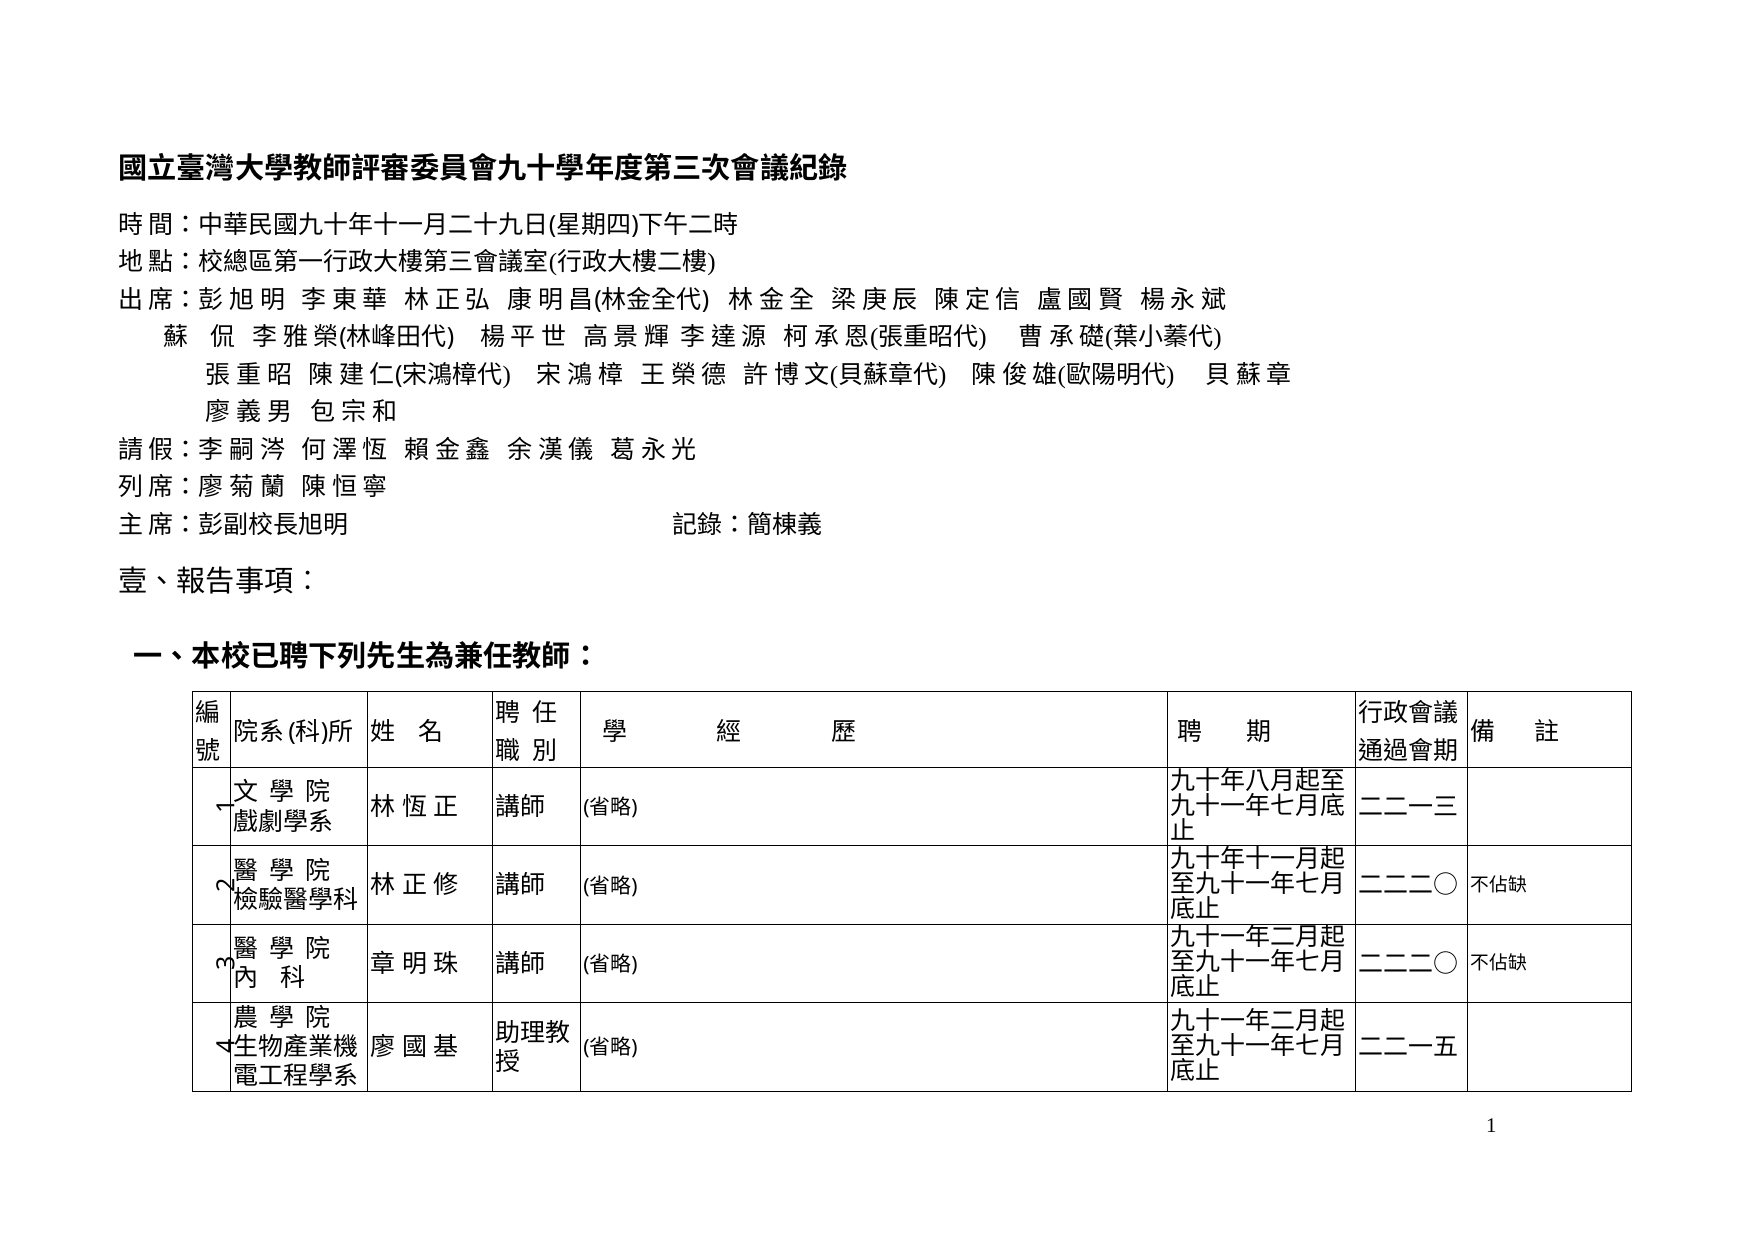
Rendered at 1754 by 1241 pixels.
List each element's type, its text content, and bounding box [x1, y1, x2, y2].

table_cell 醫 學 院 檢驗醫學科 [231, 846, 367, 924]
table_cell 講師 [493, 846, 580, 924]
table_cell 農 學 院 生物產業機電工程學系 [231, 1003, 367, 1091]
text 請 假：李 嗣 涔 何 澤 恆 賴 金 鑫 余 漢 儀 葛 永 光 [118, 428, 1636, 466]
table_header 編 號 [193, 692, 230, 767]
table_cell 廖 國 基 [368, 1003, 492, 1091]
table_cell [1468, 1003, 1631, 1091]
table_header 學 經 歷 [581, 692, 1167, 767]
table_cell (省略) [581, 768, 1167, 845]
table_header 聘 任 職 別 [493, 692, 580, 767]
text 一、本校已聘下列先生為兼任教師： [118, 616, 1636, 691]
table_cell 二二一三 [1356, 768, 1467, 845]
text 列 席：廖 菊 蘭 陳 恒 寧 [118, 466, 1636, 503]
text 壹、報告事項︰ [118, 541, 1636, 616]
table_cell 不佔缺 [1468, 925, 1631, 1002]
text 時 間：中華民國九十年十一月二十九日(星期四)下午二時 [118, 203, 1636, 241]
table_cell (省略) [581, 846, 1167, 924]
table_cell 4 [193, 1003, 230, 1091]
table_header 備 註 [1468, 692, 1631, 767]
table_cell 九十年十一月起至九十一年七月底止 [1168, 846, 1355, 924]
table_header 聘 期 [1168, 692, 1355, 767]
table_header 姓 名 [368, 692, 492, 767]
table_cell 醫 學 院 內 科 [231, 925, 367, 1002]
table_cell 講師 [493, 925, 580, 1002]
text 張 重 昭 陳 建 仁(宋鴻樟代) 宋 鴻 樟 王 榮 德 許 博 文(貝蘇章代) 陳 俊 雄(歐陽明代) 貝 蘇 章 [206, 353, 1636, 391]
table_cell 二二二○ [1356, 925, 1467, 1002]
table_cell 林 恆 正 [368, 768, 492, 845]
table_cell (省略) [581, 925, 1167, 1002]
table_cell 1 [193, 768, 230, 845]
text 國立臺灣大學教師評審委員會九十學年度第三次會議紀錄 [118, 128, 1636, 203]
text 蘇 侃 李 雅 榮(林峰田代) 楊 平 世 高 景 輝 李 達 源 柯 承 恩(張重昭代) 曹 承 礎(葉小蓁代) [118, 316, 1636, 353]
text 主 席：彭副校長旭明 記錄：簡棟義 [118, 503, 1636, 541]
table_header 院 系 (科)所 [231, 692, 367, 767]
table_cell 章 明 珠 [368, 925, 492, 1002]
table_cell 二二一五 [1356, 1003, 1467, 1091]
text 廖 義 男 包 宗 和 [206, 391, 1636, 428]
table_cell (省略) [581, 1003, 1167, 1091]
table_cell 文 學 院 戲劇學系 [231, 768, 367, 845]
text 出 席：彭 旭 明 李 東 華 林 正 弘 康 明 昌(林金全代) 林 金 全 梁 庚 辰 陳 定 信 盧 國 賢 楊 永 斌 [118, 278, 1636, 316]
table_cell 3 [193, 925, 230, 1002]
table_cell 助理教授 [493, 1003, 580, 1091]
table_cell 九十一年二月起至九十一年七月底止 [1168, 925, 1355, 1002]
table_header 行政會議通過會期 [1356, 692, 1467, 767]
table_cell 二二二○ [1356, 846, 1467, 924]
table_cell 2 [193, 846, 230, 924]
table_cell [1468, 768, 1631, 845]
table_cell 九十一年二月起至九十一年七月底止 [1168, 1003, 1355, 1091]
table_cell 九十年八月起至九十一年七月底止 [1168, 768, 1355, 845]
table_cell 講師 [493, 768, 580, 845]
text 地 點：校總區第一行政大樓第三會議室(行政大樓二樓) [118, 241, 1636, 278]
table_cell 不佔缺 [1468, 846, 1631, 924]
table_cell 林 正 修 [368, 846, 492, 924]
